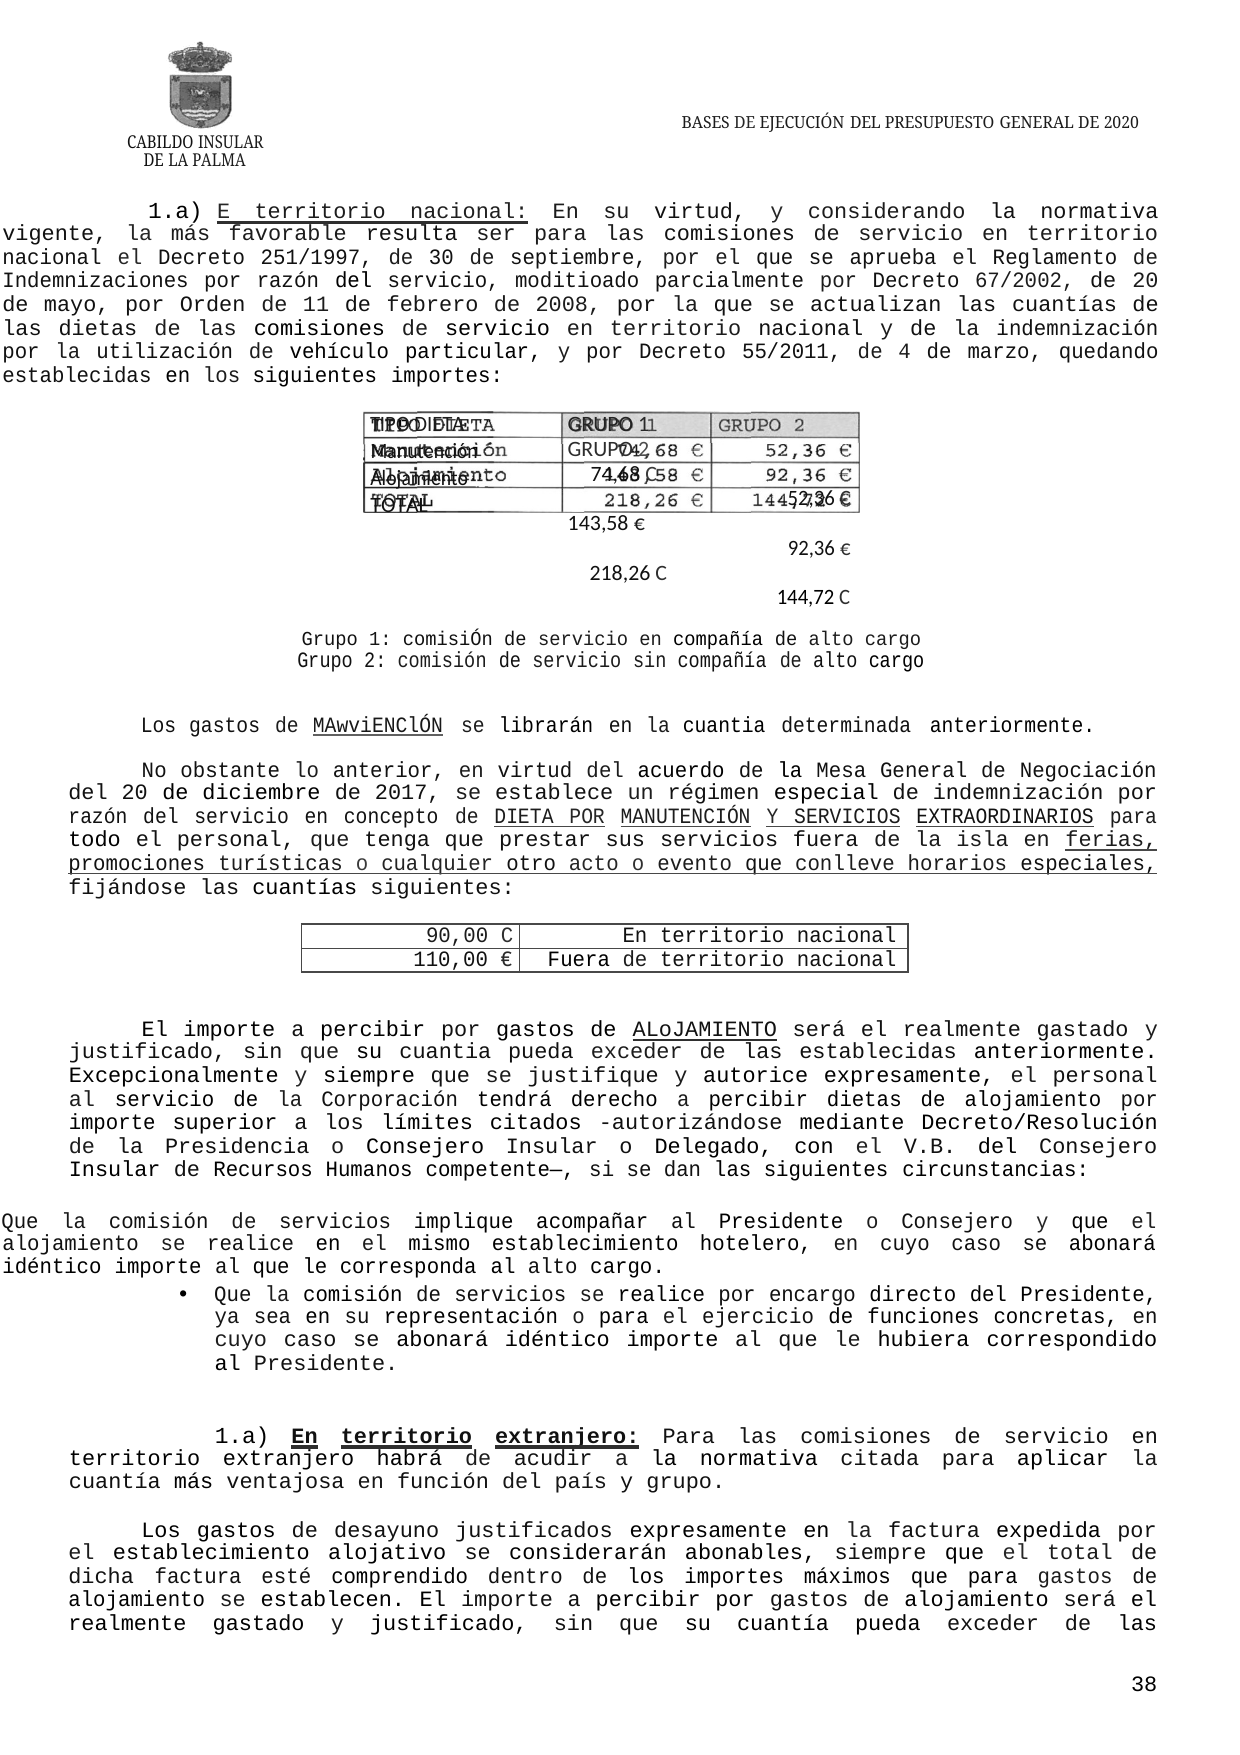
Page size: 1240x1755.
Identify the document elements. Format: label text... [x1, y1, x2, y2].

picture [363, 411, 860, 513]
list Que la comisión de servicios implique acompañar al Presidente o Consejero y que el alojamiento se realice en el mismo establecimiento hotelero, en cuyo caso se abonará idéntico importe al que le corresponda al alto cargo. [0, 1209, 1156, 1281]
list Que la comisión de servicios se realice por encargo directo del Presidente, ya sea en su representación o para el ejercicio de funciones concretas, en cuyo caso se abonará idéntico importe al que le hubiera correspondido al Presidente. [176, 1281, 1158, 1377]
text Los gastos de MAwviENClÓN se librarán en la cuantia determinada anteriormente. [141, 714, 1237, 738]
table_header En territorio nacional [520, 925, 907, 947]
text Los gastos de desayuno justificados expresamente en la factura expedida por el establecimiento alojativo se considerarán abonables, siempre que el total de dicha factura esté comprendido dentro de los importes máximos que para gastos de alojamiento se establecen. El importe a percibir por gastos de alojamiento será el realmente gastado y justificado, sin que su cuantía pueda exceder de las [68, 1519, 1157, 1637]
table_cell 110,00 € [302, 949, 519, 971]
text fijándose las cuantías siguientes: [68, 874, 1157, 901]
text El importe a percibir por gastos de ALoJAMIENTO será el realmente gastado y justificado, sin que su cuantia pueda exceder de las establecidas anteriormente. Excepcionalmente y siempre que se justifique y autorice expresamente, el personal al servicio de la Corporación tendrá derecho a percibir dietas de alojamiento por importe superior a los límites citados -autorizándose mediante Decreto/Resolución de la Presidencia o Consejero Insular o Delegado, con el V.B. del Consejero Insular de Recursos Humanos competente—, si se dan las siguientes circunstancias: [68, 1018, 1158, 1183]
text No obstante lo anterior, en virtud del acuerdo de la Mesa General de Negociación del 20 de diciembre de 2017, se establece un régimen especial de indemnización por razón del servicio en concepto de DIETA POR MANUTENCIÓN Y SERVICIOS EXTRAORDINARIOS para todo el personal, que tenga que prestar sus servicios fuera de la isla en ferias, promociones turísticas o cualquier otro acto o evento que conlleve horarios especiales, [68, 759, 1157, 873]
list En territorio extranjero: Para las comisiones de servicio en territorio extranjero habrá de acudir a la normativa citada para aplicar la cuantía más ventajosa en función del país y grupo. [69, 1424, 1158, 1496]
text Grupo 1: comisiÓn de servicio en compañía de alto cargo [44, 632, 1178, 648]
table_header 90,00 C [302, 925, 519, 947]
list E territorio nacional: En su virtud, y considerando la normativa vigente, la más favorable resulta ser para las comisiones de servicio en territorio nacional el Decreto 251/1997, de 30 de septiembre, por el que se aprueba el Reglamento de Indemnizaciones por razón del servicio, moditioado parcialmente por Decreto 67/2002, de 20 de mayo, por Orden de 11 de febrero de 2008, por la que se actualizan las cuantías de las dietas de las comisiones de servicio en territorio nacional y de la indemnización por la utilización de vehículo particular, y por Decreto 55/2011, de 4 de marzo, quedando establecidas en los siguientes importes: [2, 199, 1159, 389]
text Grupo 2: comisión de servicio sin compañía de alto cargo [44, 648, 1178, 672]
table_cell Fuera de territorio nacional [520, 949, 907, 971]
picture [166, 41, 233, 129]
